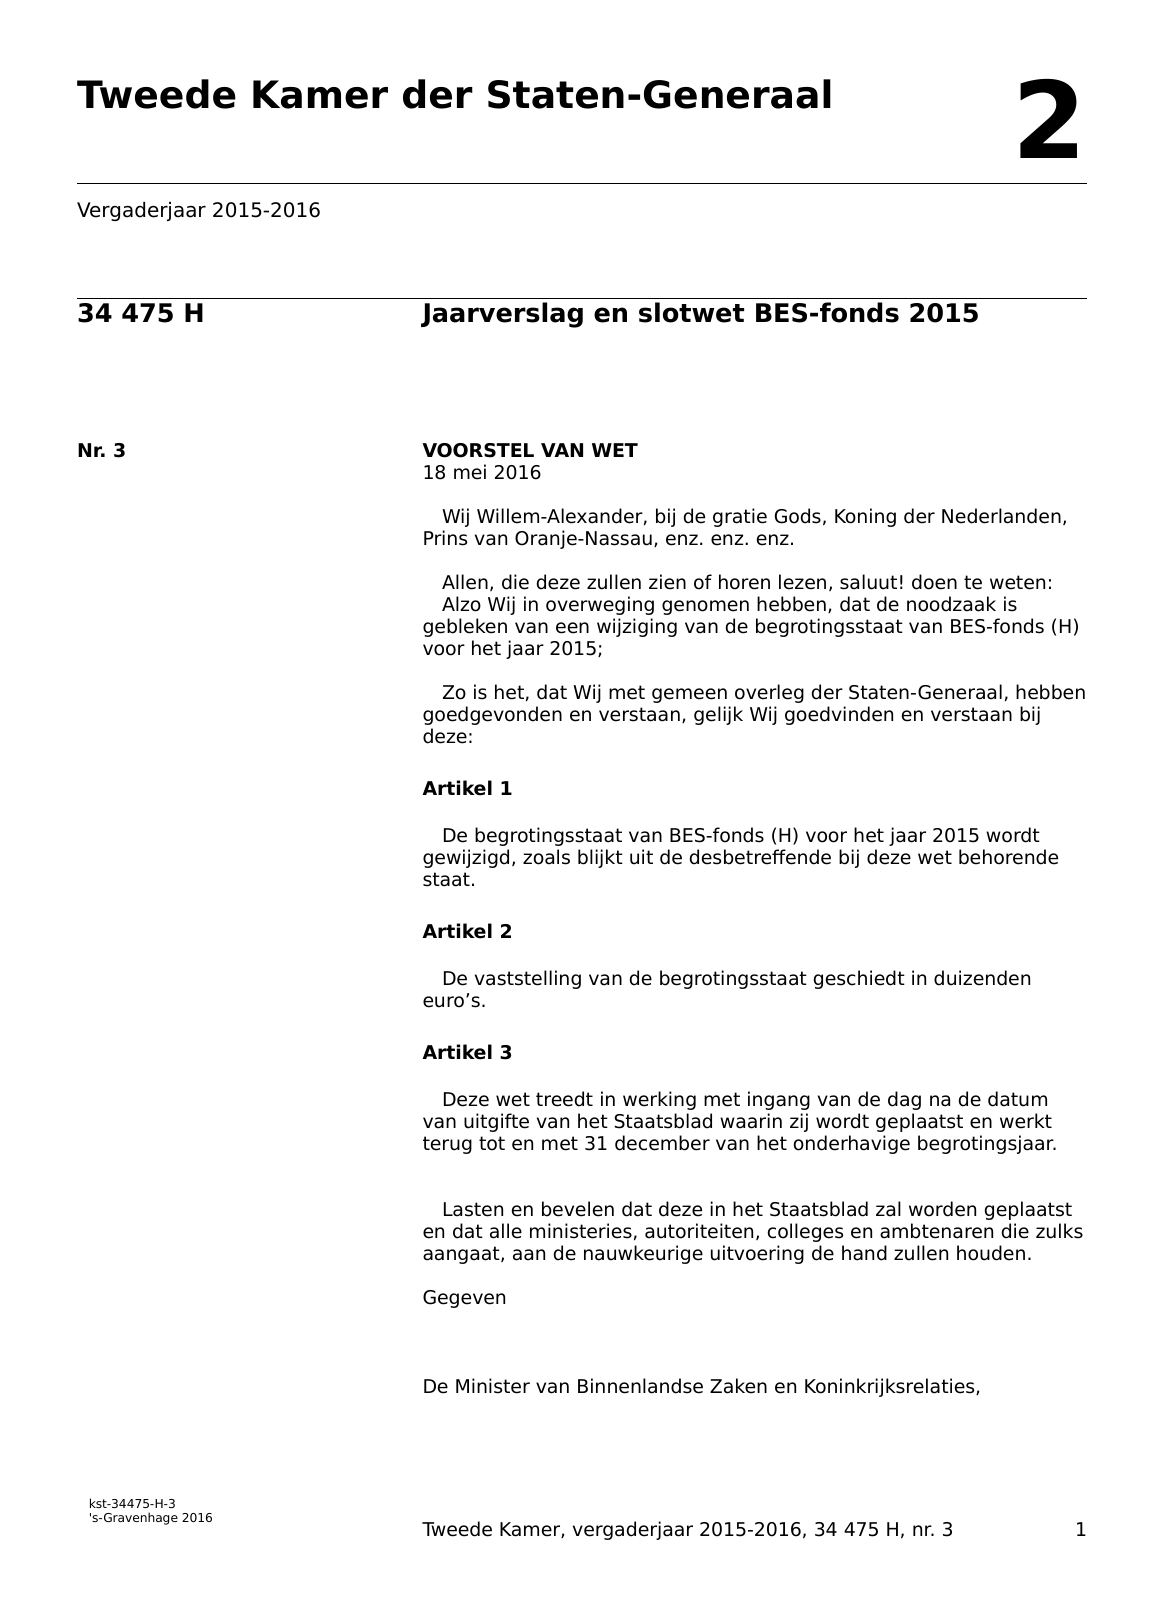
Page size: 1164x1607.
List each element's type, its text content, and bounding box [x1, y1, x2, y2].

text Wij Willem-Alexander, bij de gratie Gods, Koning der Nederlanden, Prins van Oranje-Nassau, enz. enz. enz. [422, 506, 1087, 550]
text Lasten en bevelen dat deze in het Staatsblad zal worden geplaatst en dat alle ministeries, autoriteiten, colleges en ambtenaren die zulks aangaat, aan de nauwkeurige uitvoering de hand zullen houden. [422, 1199, 1087, 1265]
text 's-Gravenhage 2016 [88, 1511, 323, 1525]
text kst-34475-H-3 [88, 1497, 323, 1511]
text 18 mei 2016 [422, 462, 1087, 484]
text Zo is het, dat Wij met gemeen overleg der Staten-Generaal, hebben goedgevonden en verstaan, gelijk Wij goedvinden en verstaan bij deze: [422, 682, 1087, 748]
table_header Tweede Kamer der Staten-Generaal [77, 59, 886, 183]
subtitle 34 475 H Jaarverslag en slotwet BES-fonds 2015 [77, 299, 1087, 329]
text De begrotingsstaat van BES-fonds (H) voor het jaar 2015 wordt gewijzigd, zoals blijkt uit de desbetreffende bij deze wet behorende staat. [422, 825, 1087, 891]
subtitle Artikel 3 [422, 1042, 1087, 1064]
subtitle Artikel 2 [422, 921, 1087, 943]
table_cell Vergaderjaar 2015-2016 [77, 184, 1087, 298]
subtitle Artikel 1 [422, 778, 1087, 800]
text Alzo Wij in overweging genomen hebben, dat de noodzaak is gebleken van een wijziging van de begrotingsstaat van BES-fonds (H) voor het jaar 2015; [422, 594, 1087, 660]
text Allen, die deze zullen zien of horen lezen, saluut! doen te weten: [422, 572, 1087, 594]
text De vaststelling van de begrotingsstaat geschiedt in duizenden euro’s. [422, 968, 1087, 1012]
table_header 2 [886, 59, 1087, 183]
subtitle Nr. 3 VOORSTEL VAN WET [77, 440, 1087, 462]
text Gegeven [422, 1287, 1087, 1309]
text Deze wet treedt in werking met ingang van de dag na de datum van uitgifte van het Staatsblad waarin zij wordt geplaatst en werkt terug tot en met 31 december van het onderhavige begrotingsjaar. [422, 1089, 1087, 1155]
text De Minister van Binnenlandse Zaken en Koninkrijksrelaties, [422, 1376, 1087, 1398]
